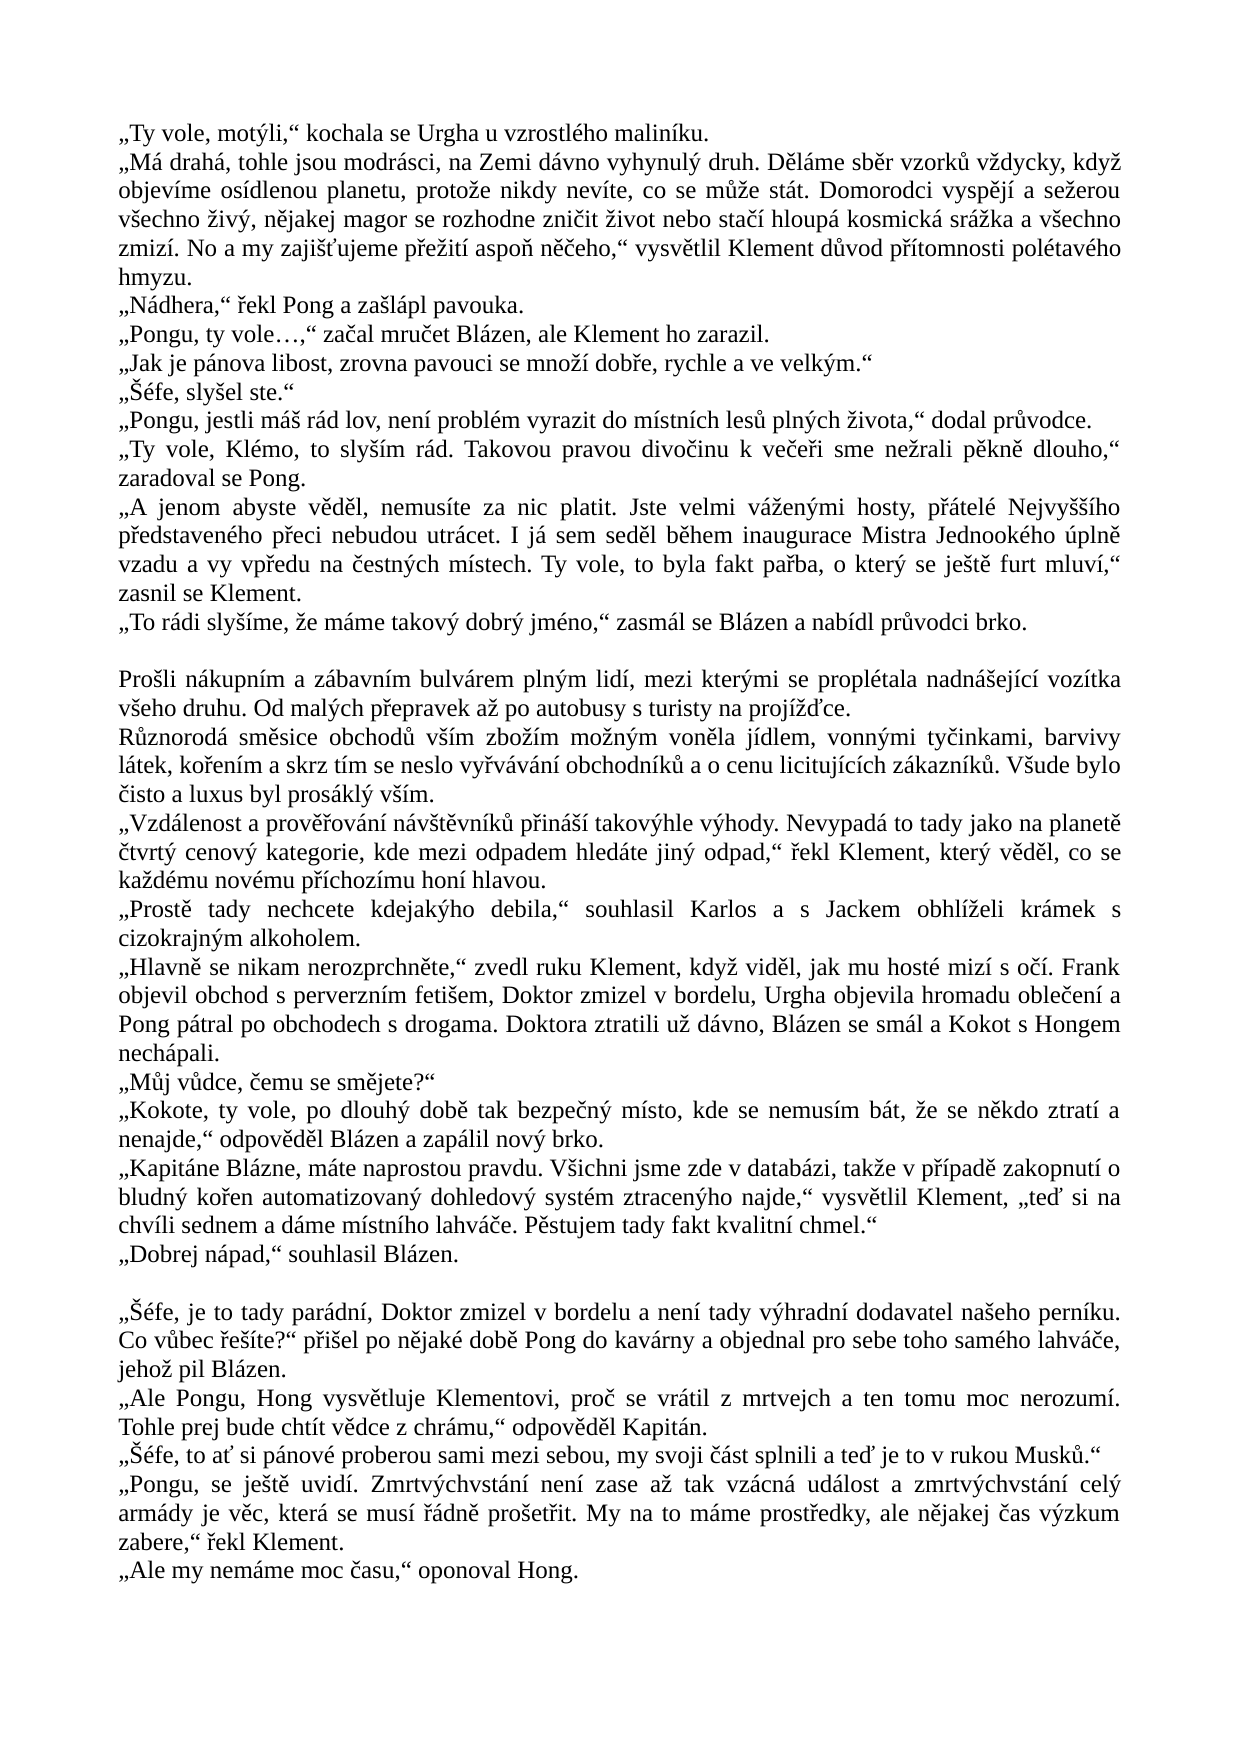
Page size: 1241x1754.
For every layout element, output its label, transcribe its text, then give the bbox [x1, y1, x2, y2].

text Různorodá směsice obchodů vším zbožím možným voněla jídlem, vonnými tyčinkami, barvivy látek, kořením a skrz tím se neslo vyřvávání obchodníků a o cenu licitujících zákazníků. Všude bylo čisto a luxus byl prosáklý vším. [118, 722, 1122, 808]
text „Můj vůdce, čemu se smějete?“ [118, 1067, 1122, 1096]
text „Pongu, se ještě uvidí. Zmrtvýchvstání není zase až tak vzácná událost a zmrtvýchvstání celý armády je věc, která se musí řádně prošetřit. My na to máme prostředky, ale nějakej čas výzkum zabere,“ řekl Klement. [118, 1469, 1122, 1556]
text „Nádhera,“ řekl Pong a zašlápl pavouka. [118, 291, 1122, 319]
text „Hlavně se nikam nerozprchněte,“ zvedl ruku Klement, když viděl, jak mu hosté mizí s očí. Frank objevil obchod s perverzním fetišem, Doktor zmizel v bordelu, Urgha objevila hromadu oblečení a Pong pátral po obchodech s drogama. Doktora ztratili už dávno, Blázen se smál a Kokot s Hongem nechápali. [118, 952, 1122, 1067]
text „Prostě tady nechcete kdejakýho debila,“ souhlasil Karlos a s Jackem obhlíželi krámek s cizokrajným alkoholem. [118, 894, 1122, 952]
text „A jenom abyste věděl, nemusíte za nic platit. Jste velmi váženými hosty, přátelé Nejvyššího představeného přeci nebudou utrácet. I já sem seděl během inaugurace Mistra Jednookého úplně vzadu a vy vpředu na čestných místech. Ty vole, to byla fakt pařba, o který se ještě furt mluví,“ zasnil se Klement. [118, 492, 1122, 607]
text „Pongu, ty vole…,“ začal mručet Blázen, ale Klement ho zarazil. [118, 319, 1122, 348]
text „To rádi slyšíme, že máme takový dobrý jméno,“ zasmál se Blázen a nabídl průvodci brko. [118, 607, 1122, 636]
text „Pongu, jestli máš rád lov, není problém vyrazit do místních lesů plných života,“ dodal průvodce. [118, 406, 1122, 434]
text „Kokote, ty vole, po dlouhý době tak bezpečný místo, kde se nemusím bát, že se někdo ztratí a nenajde,“ odpověděl Blázen a zapálil nový brko. [118, 1096, 1122, 1153]
text „Kapitáne Blázne, máte naprostou pravdu. Všichni jsme zde v databázi, takže v případě zakopnutí o bludný kořen automatizovaný dohledový systém ztracenýho najde,“ vysvětlil Klement, „teď si na chvíli sednem a dáme místního lahváče. Pěstujem tady fakt kvalitní chmel.“ [118, 1153, 1122, 1239]
text „Dobrej nápad,“ souhlasil Blázen. [118, 1239, 1122, 1268]
text „Jak je pánova libost, zrovna pavouci se množí dobře, rychle a ve velkým.“ [118, 348, 1122, 377]
text „Šéfe, slyšel ste.“ [118, 377, 1122, 406]
text Prošli nákupním a zábavním bulvárem plným lidí, mezi kterými se proplétala nadnášející vozítka všeho druhu. Od malých přepravek až po autobusy s turisty na projížďce. [118, 664, 1122, 722]
text „Ty vole, Klémo, to slyším rád. Takovou pravou divočinu k večeři sme nežrali pěkně dlouho,“ zaradoval se Pong. [118, 434, 1122, 492]
text „Ale my nemáme moc času,“ oponoval Hong. [118, 1556, 1122, 1584]
text „Vzdálenost a prověřování návštěvníků přináší takovýhle výhody. Nevypadá to tady jako na planetě čtvrtý cenový kategorie, kde mezi odpadem hledáte jiný odpad,“ řekl Klement, který věděl, co se každému novému příchozímu honí hlavou. [118, 808, 1122, 894]
text „Ty vole, motýli,“ kochala se Urgha u vzrostlého maliníku. [118, 118, 1122, 147]
text „Šéfe, je to tady parádní, Doktor zmizel v bordelu a není tady výhradní dodavatel našeho perníku. Co vůbec řešíte?“ přišel po nějaké době Pong do kavárny a objednal pro sebe toho samého lahváče, jehož pil Blázen. [118, 1297, 1122, 1383]
text „Šéfe, to ať si pánové proberou sami mezi sebou, my svoji část splnili a teď je to v rukou Musků.“ [118, 1441, 1122, 1469]
text „Má drahá, tohle jsou modrásci, na Zemi dávno vyhynulý druh. Děláme sběr vzorků vždycky, když objevíme osídlenou planetu, protože nikdy nevíte, co se může stát. Domorodci vyspějí a sežerou všechno živý, nějakej magor se rozhodne zničit život nebo stačí hloupá kosmická srážka a všechno zmizí. No a my zajišťujeme přežití aspoň něčeho,“ vysvětlil Klement důvod přítomnosti polétavého hmyzu. [118, 147, 1122, 291]
text „Ale Pongu, Hong vysvětluje Klementovi, proč se vrátil z mrtvejch a ten tomu moc nerozumí. Tohle prej bude chtít vědce z chrámu,“ odpověděl Kapitán. [118, 1383, 1122, 1441]
